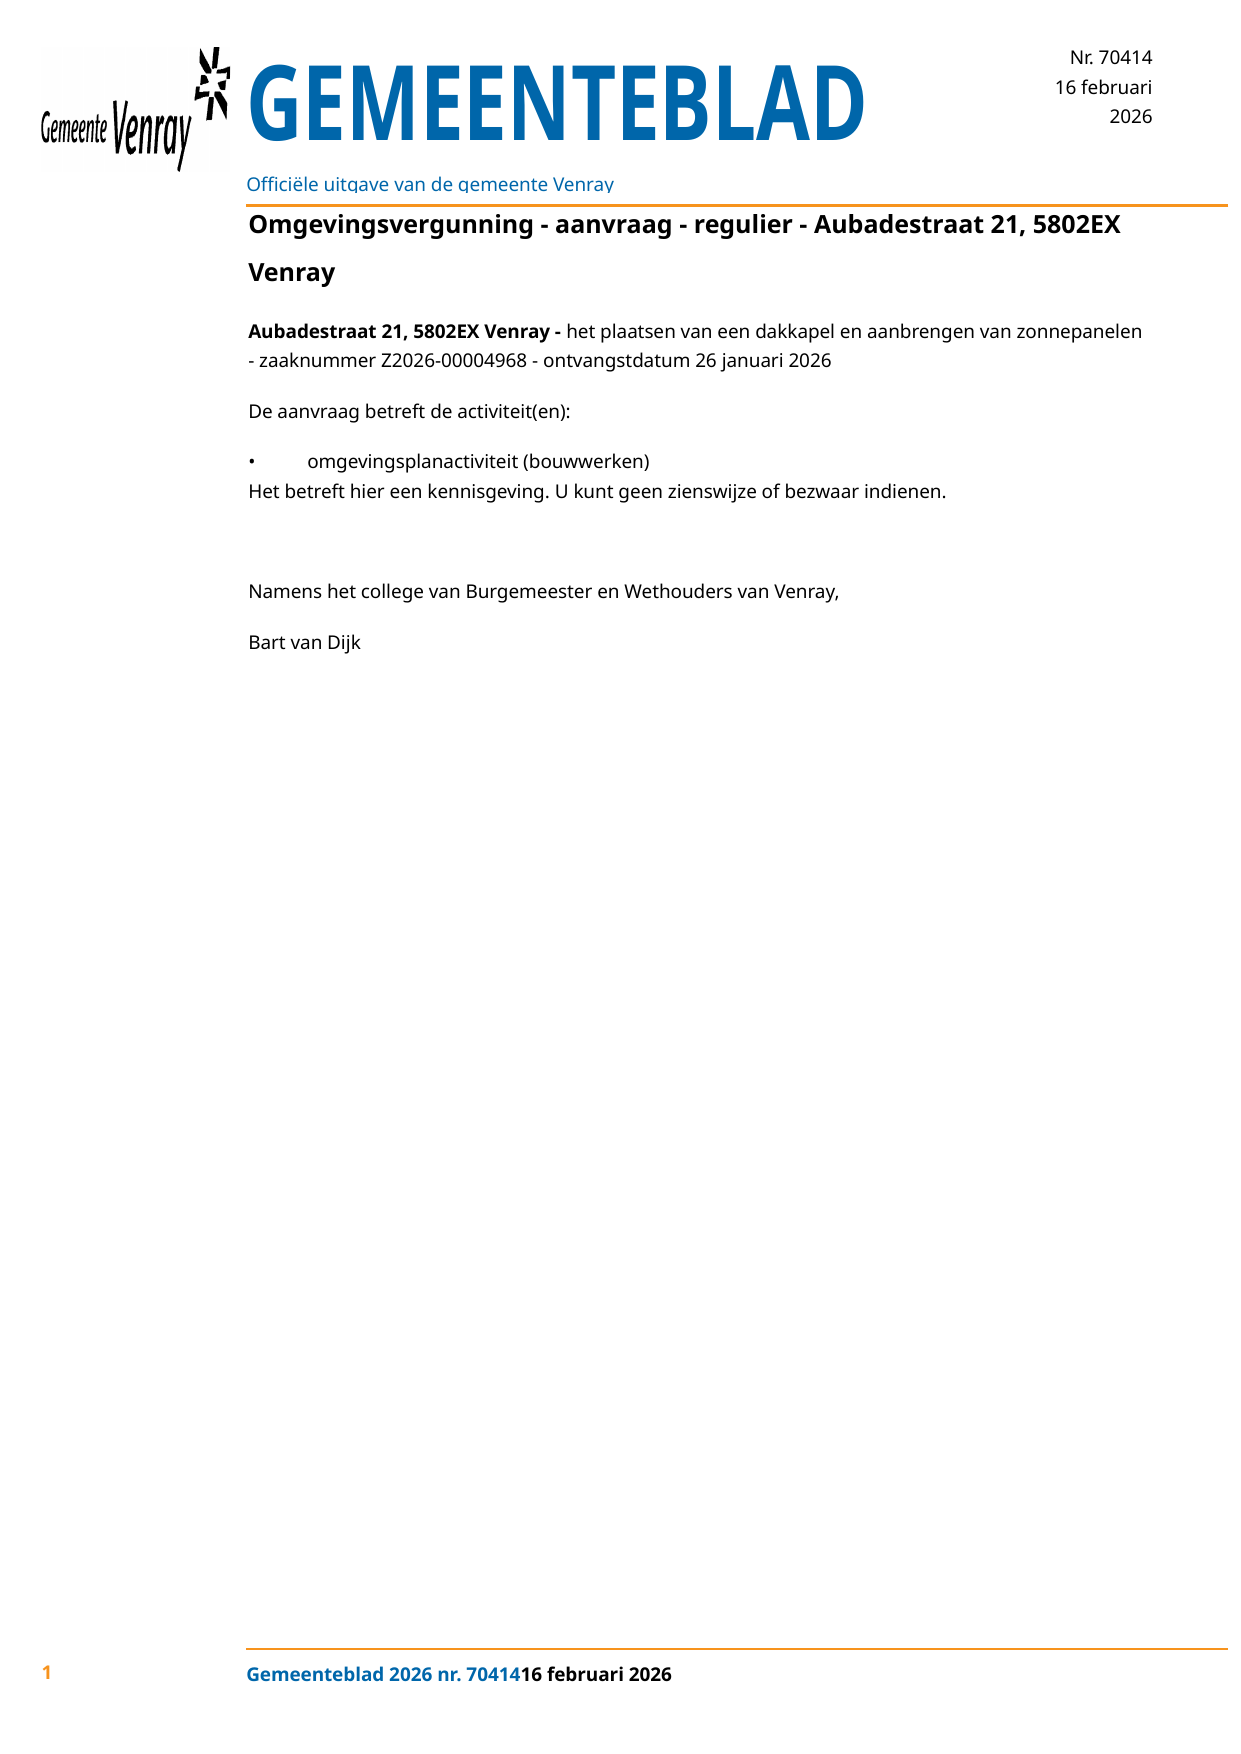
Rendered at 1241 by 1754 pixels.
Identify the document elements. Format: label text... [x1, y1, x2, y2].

text De aanvraag betreft de activiteit(en): [248, 398, 1152, 424]
picture [41, 47, 231, 172]
text Bart van Dijk [248, 629, 1152, 655]
text Namens het college van Burgemeester en Wethouders van Venray, [248, 579, 1152, 604]
list omgevingsplanactiviteit (bouwwerken) [248, 448, 1152, 474]
text Omgevingsvergunning - aanvraag - regulier - Aubadestraat 21, 5802EX Venray [248, 207, 1152, 288]
text Het betreft hier een kennisgeving. U kunt geen zienswijze of bezwaar indienen. [248, 478, 1152, 504]
text Aubadestraat 21, 5802EX Venray - het plaatsen van een dakkapel en aanbrengen van zonnepanelen - zaaknummer Z2026-00004968 - ontvangstdatum 26 januari 2026 [248, 318, 1152, 373]
